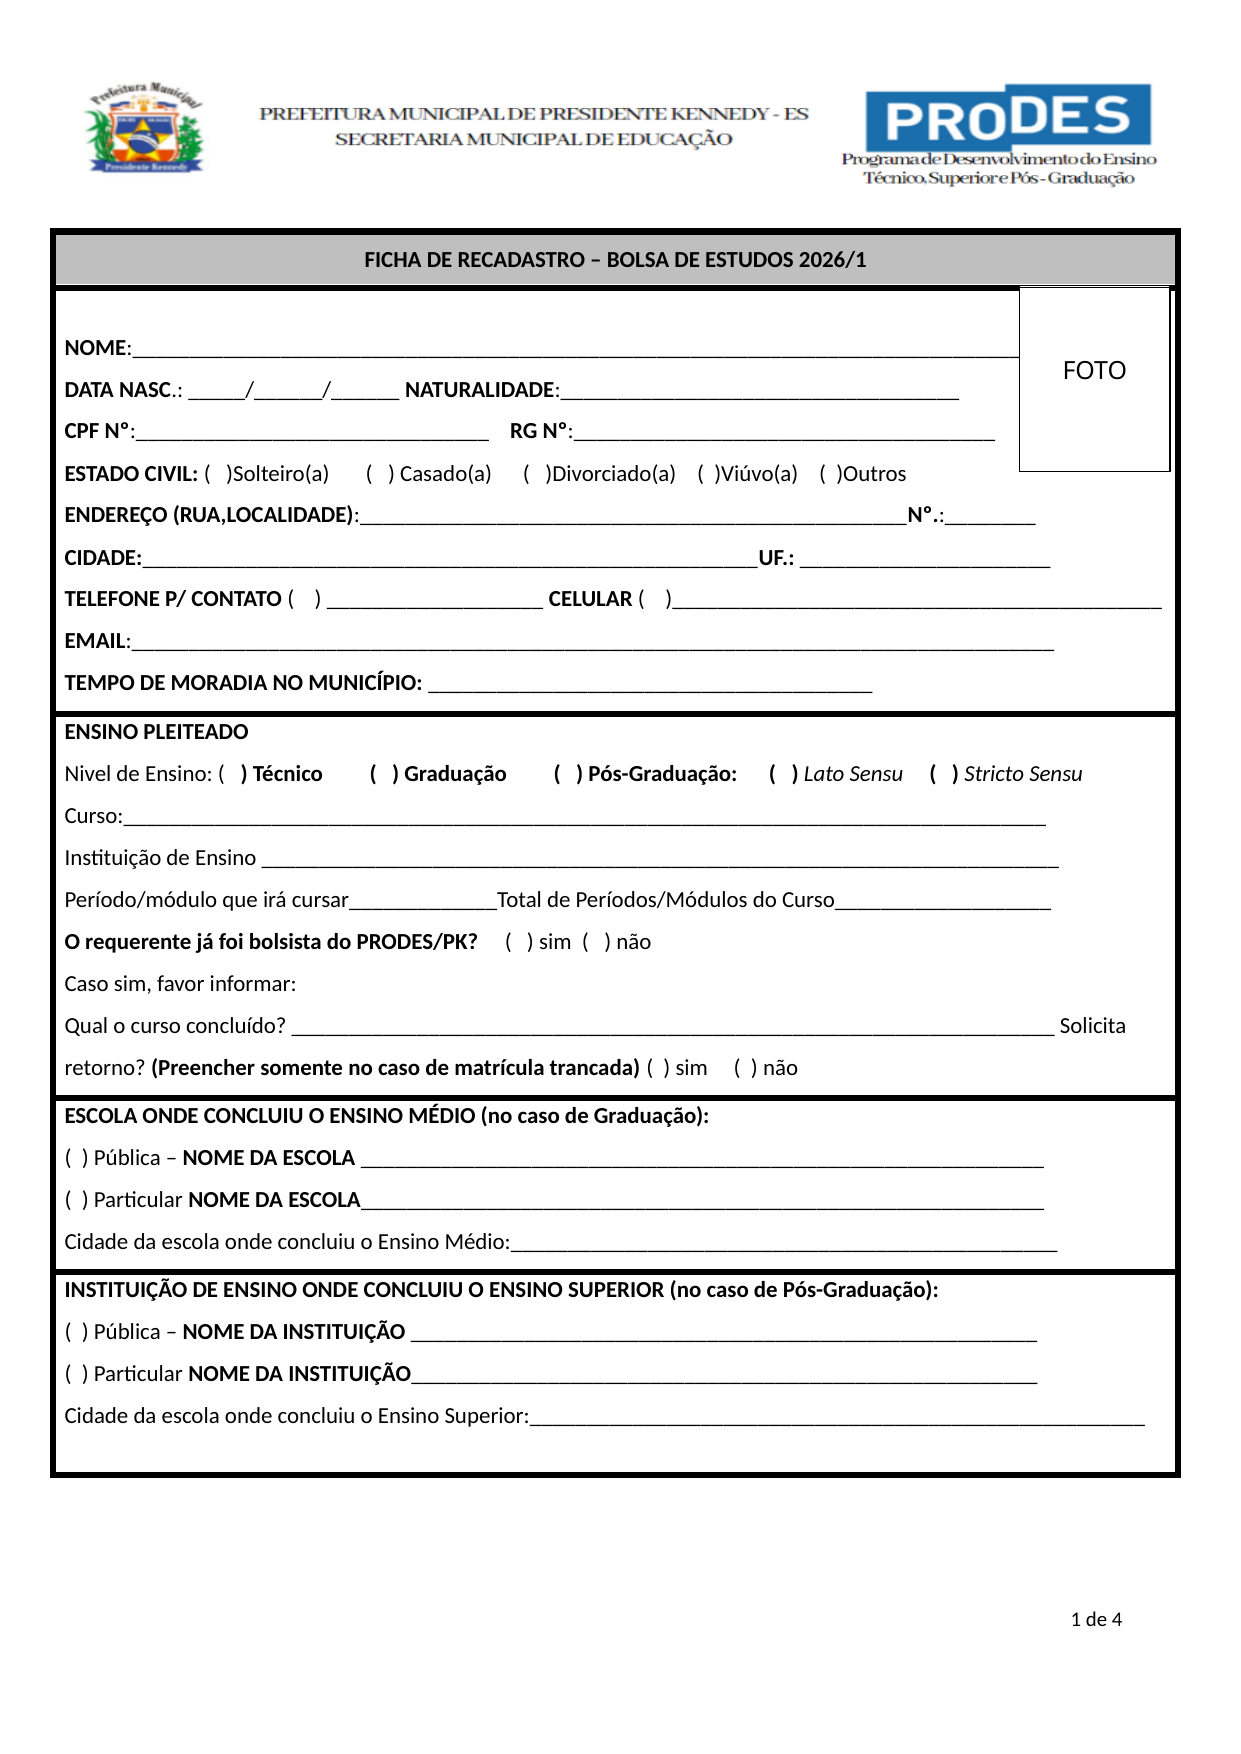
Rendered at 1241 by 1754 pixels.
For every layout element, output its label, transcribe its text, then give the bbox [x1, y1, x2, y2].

table_cell NOME:_________________________________________________________________________________ DATA NASC.: _____/______/______ NATURALIDADE:___________________________________ CPF Nº:_______________________________ RG Nº:_____________________________________ ESTADO CIVIL: ( )Solteiro(a) ( ) Casado(a) ( )Divorciado(a) ( )Viúvo(a) ( )Outros ENDEREÇO (RUA,LOCALIDADE):________________________________________________Nº.:________ CIDADE:______________________________________________________UF.: ______________________ TELEFONE P/ CONTATO ( ) ___________________ CELULAR ( )___________________________________________ EMAIL:_________________________________________________________________________________ TEMPO DE MORADIA NO MUNICÍPIO: _______________________________________ [1020, 288, 1169, 471]
table_cell INSTITUIÇÃO DE ENSINO ONDE CONCLUIU O ENSINO SUPERIOR (no caso de Pós-Graduação): ( ) Pública – NOME DA INSTITUIÇÃO _______________________________________________________ ( ) Particular NOME DA INSTITUIÇÃO_______________________________________________________ Cidade da escola onde concluiu o Ensino Superior:______________________________________________________ [56, 1275, 1175, 1472]
table_cell NOME:_________________________________________________________________________________ DATA NASC.: _____/______/______ NATURALIDADE:___________________________________ CPF Nº:_______________________________ RG Nº:_____________________________________ ESTADO CIVIL: ( )Solteiro(a) ( ) Casado(a) ( )Divorciado(a) ( )Viúvo(a) ( )Outros ENDEREÇO (RUA,LOCALIDADE):________________________________________________Nº.:________ CIDADE:______________________________________________________UF.: ______________________ TELEFONE P/ CONTATO ( ) ___________________ CELULAR ( )___________________________________________ EMAIL:_________________________________________________________________________________ TEMPO DE MORADIA NO MUNICÍPIO: _______________________________________ [56, 291, 1175, 711]
table_cell ESCOLA ONDE CONCLUIU O ENSINO MÉDIO (no caso de Graduação): ( ) Pública – NOME DA ESCOLA ____________________________________________________________ ( ) Particular NOME DA ESCOLA____________________________________________________________ Cidade da escola onde concluiu o Ensino Médio:________________________________________________ [56, 1101, 1175, 1268]
table_cell ENSINO PLEITEADO Nivel de Ensino: ( ) Técnico ( ) Graduação ( ) Pós-Graduação: ( ) Lato Sensu ( ) Stricto Sensu Curso:_________________________________________________________________________________ Instituição de Ensino ______________________________________________________________________ Período/módulo que irá cursar_____________Total de Períodos/Módulos do Curso___________________ O requerente já foi bolsista do PRODES/PK? ( ) sim ( ) não Caso sim, favor informar: Qual o curso concluído? ___________________________________________________________________ Solicita retorno? (Preencher somente no caso de matrícula trancada) ( ) sim ( ) não [56, 717, 1175, 1095]
table_header FICHA DE RECADASTRO – BOLSA DE ESTUDOS 2026/1 [56, 235, 1175, 284]
